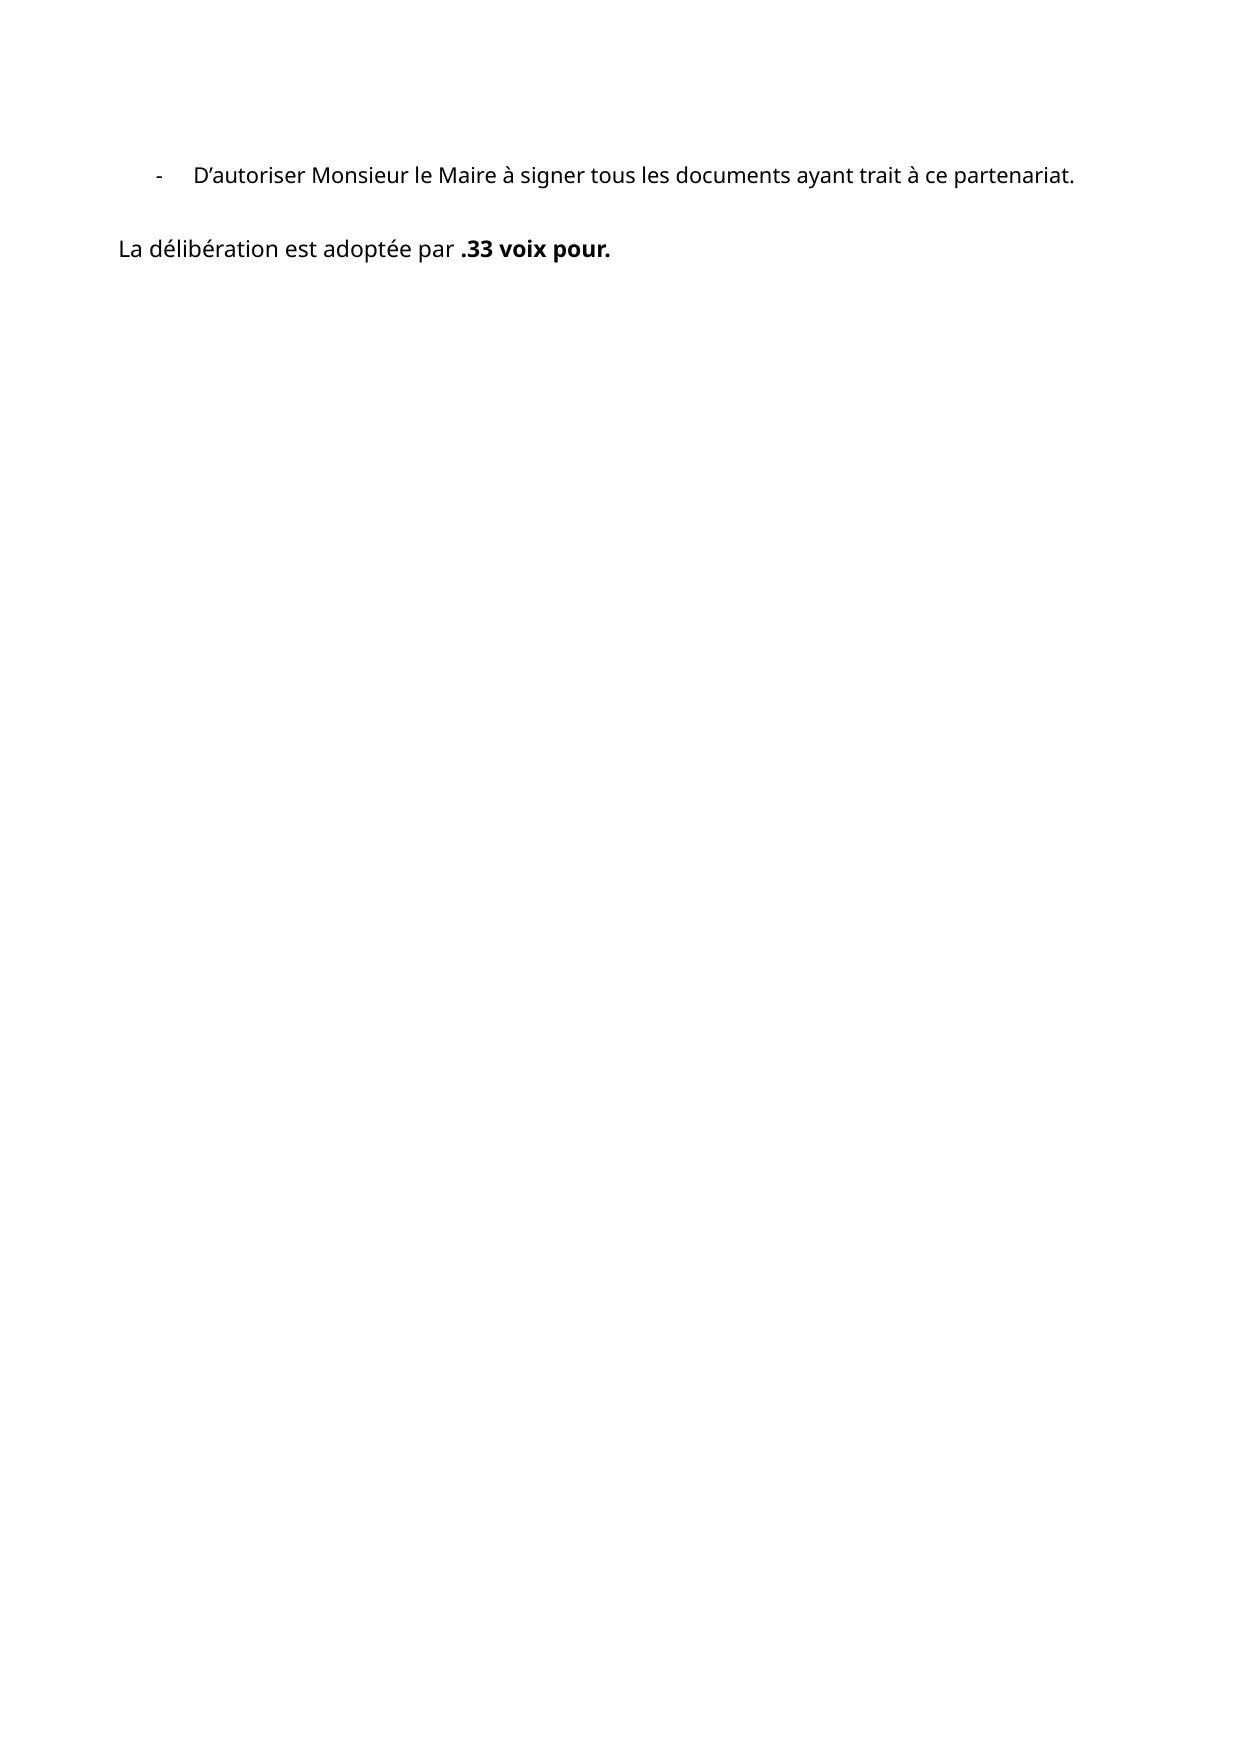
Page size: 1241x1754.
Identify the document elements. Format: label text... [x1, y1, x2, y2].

text La délibération est adoptée par .33 voix pour. [118, 232, 1122, 264]
list D’autoriser Monsieur le Maire à signer tous les documents ayant trait à ce partenariat. [156, 160, 1122, 190]
